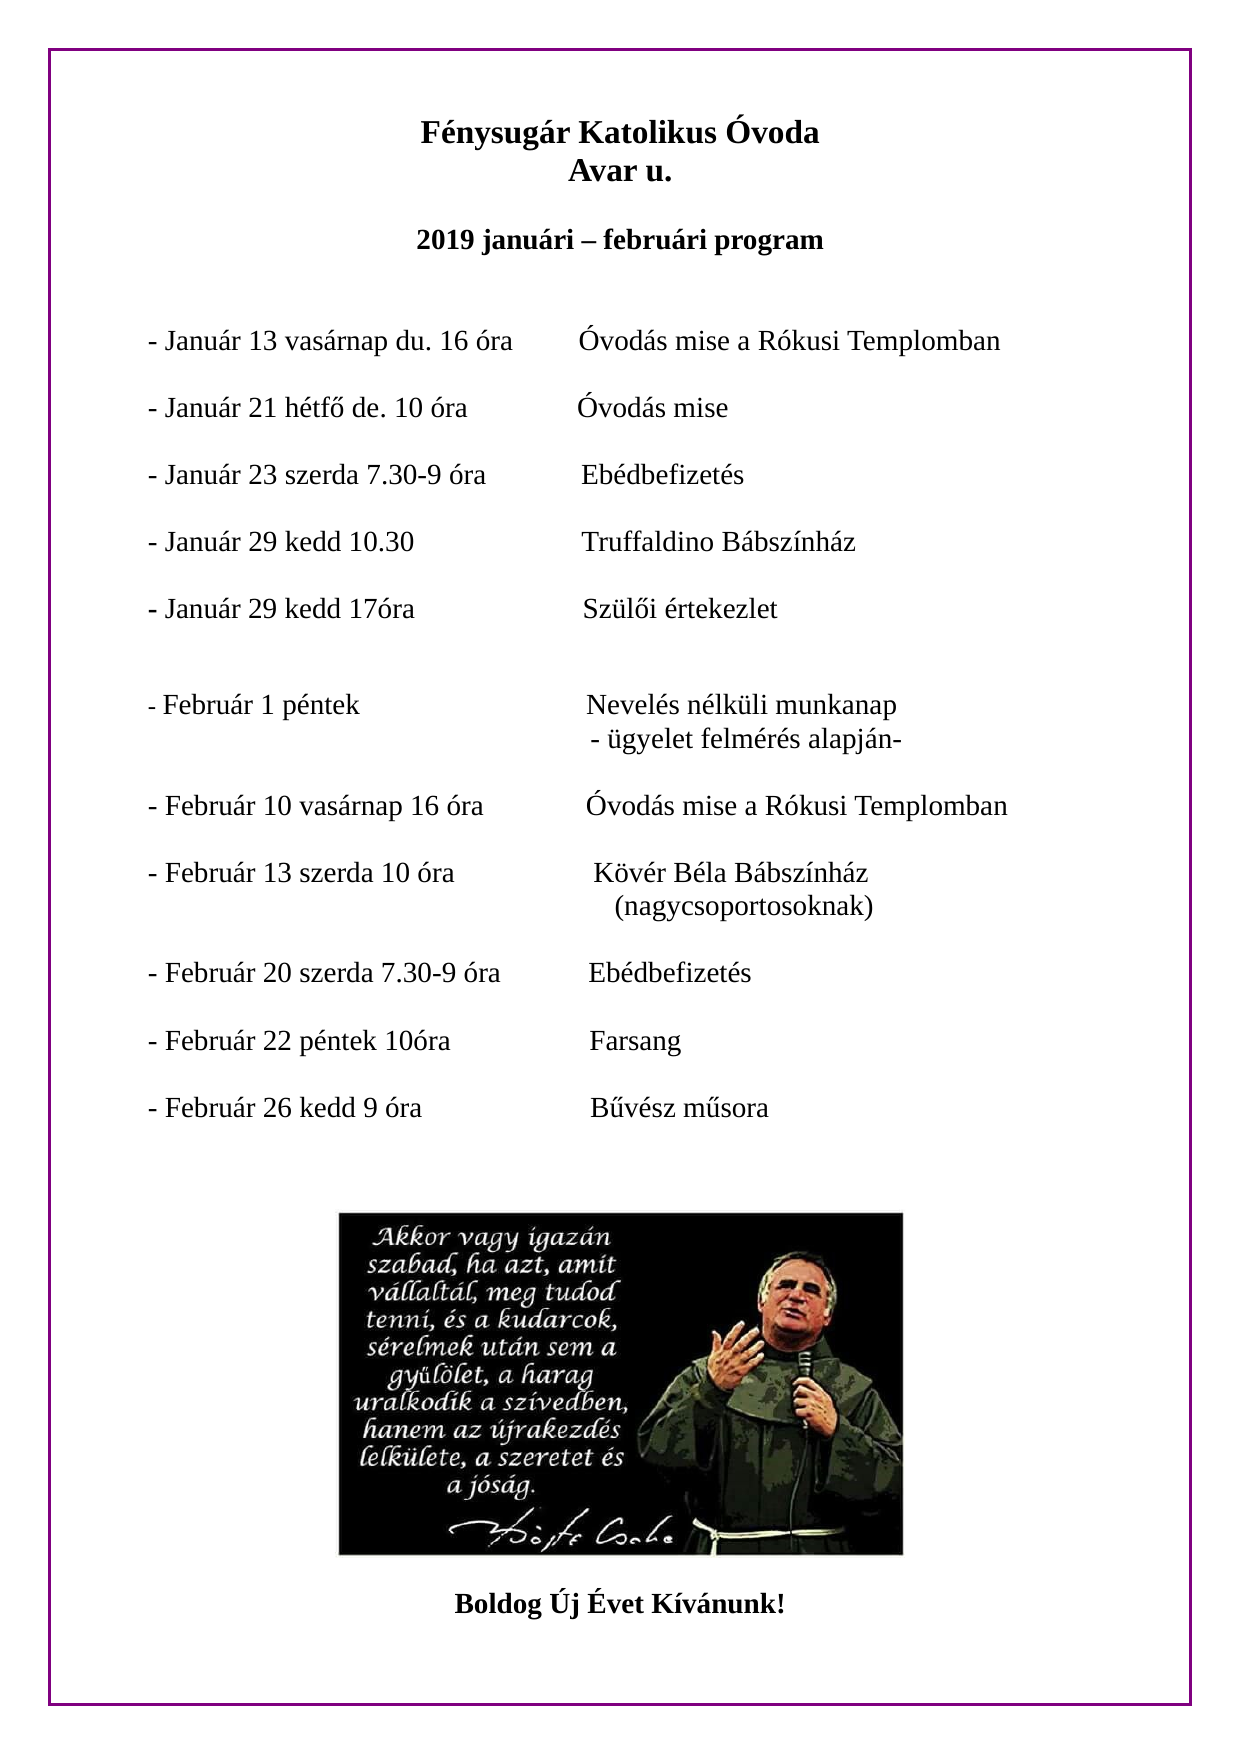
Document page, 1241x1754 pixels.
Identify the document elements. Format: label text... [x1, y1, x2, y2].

text - Január 23 szerda 7.30-9 óra Ebédbefizetés [148, 457, 1093, 491]
text (nagycsoportosoknak) [148, 888, 1093, 922]
text - Február 1 péntek Nevelés nélküli munkanap [148, 687, 1093, 721]
text - Február 10 vasárnap 16 óra Óvodás mise a Rókusi Templomban [148, 788, 1093, 821]
text 2019 januári – februári program [148, 222, 1093, 256]
text - Január 21 hétfő de. 10 óra Óvodás mise [148, 390, 1093, 424]
text - ügyelet felmérés alapján- [148, 721, 1093, 754]
text - Február 22 péntek 10óra Farsang [148, 1023, 1093, 1056]
text Boldog Új Évet Kívánunk! [148, 1586, 1093, 1620]
text - Február 13 szerda 10 óra Kövér Béla Bábszínház [148, 855, 1093, 888]
text Fénysugár Katolikus Óvoda [148, 112, 1093, 151]
text - Január 29 kedd 10.30 Truffaldino Bábszínház [148, 524, 1093, 558]
text - Január 29 kedd 17óra Szülői értekezlet [148, 591, 1093, 625]
text - Február 26 kedd 9 óra Bűvész műsora [148, 1090, 1093, 1123]
text - Február 20 szerda 7.30-9 óra Ebédbefizetés [148, 956, 1093, 989]
text Avar u. [148, 151, 1093, 189]
text - Január 13 vasárnap du. 16 óra Óvodás mise a Rókusi Templomban [148, 323, 1093, 357]
